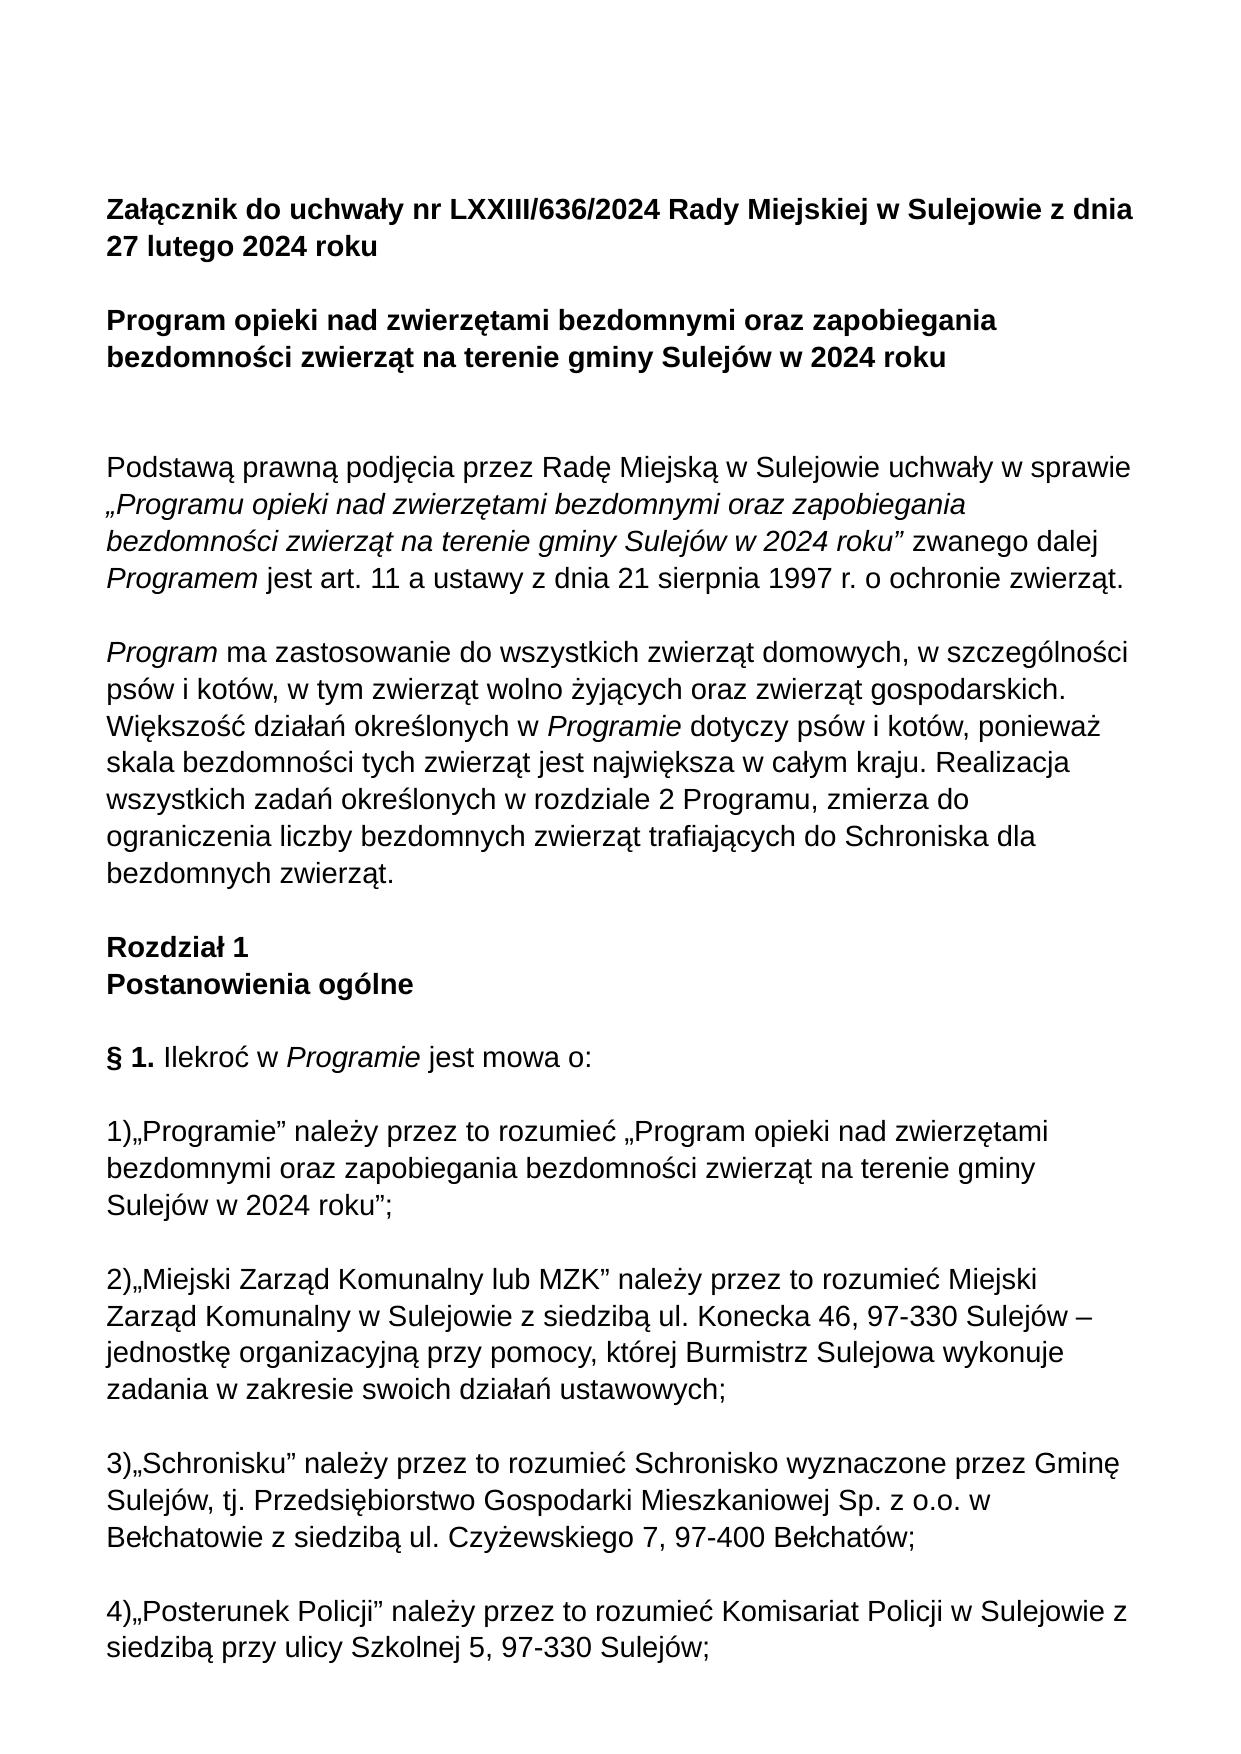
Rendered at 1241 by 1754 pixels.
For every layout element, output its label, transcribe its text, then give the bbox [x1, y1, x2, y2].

text Załącznik do uchwały nr LXXIII/636/2024 Rady Miejskiej w Sulejowie z dnia 27 lutego 2024 roku Program opieki nad zwierzętami bezdomnymi oraz zapobiegania bezdomności zwierząt na terenie gminy Sulejów w 2024 roku Podstawą prawną podjęcia przez Radę Miejską w Sulejowie uchwały w sprawie „Programu opieki nad zwierzętami bezdomnymi oraz zapobiegania bezdomności zwierząt na terenie gminy Sulejów w 2024 roku” zwanego dalej Programem jest art. 11 a ustawy z dnia 21 sierpnia 1997 r. o ochronie zwierząt. Program ma zastosowanie do wszystkich zwierząt domowych, w szczególności psów i kotów, w tym zwierząt wolno żyjących oraz zwierząt gospodarskich. Większość działań określonych w Programie dotyczy psów i kotów, ponieważ skala bezdomności tych zwierząt jest największa w całym kraju. Realizacja wszystkich zadań określonych w rozdziale 2 Programu, zmierza do ograniczenia liczby bezdomnych zwierząt trafiających do Schroniska dla bezdomnych zwierząt. Rozdział 1 Postanowienia ogólne § 1. Ilekroć w Programie jest mowa o: 1)„Programie” należy przez to rozumieć „Program opieki nad zwierzętami bezdomnymi oraz zapobiegania bezdomności zwierząt na terenie gminy Sulejów w 2024 roku”; 2)„Miejski Zarząd Komunalny lub MZK” należy przez to rozumieć Miejski Zarząd Komunalny w Sulejowie z siedzibą ul. Konecka 46, 97-330 Sulejów – jednostkę organizacyjną przy pomocy, której Burmistrz Sulejowa wykonuje zadania w zakresie swoich działań ustawowych; 3)„Schronisku” należy przez to rozumieć Schronisko wyznaczone przez Gminę Sulejów, tj. Przedsiębiorstwo Gospodarki Mieszkaniowej Sp. z o.o. w Bełchatowie z siedzibą ul. Czyżewskiego 7, 97-400 Bełchatów; 4)„Posterunek Policji” należy przez to rozumieć Komisariat Policji w Sulejowie z siedzibą przy ulicy Szkolnej 5, 97-330 Sulejów; [106, 192, 1135, 1664]
